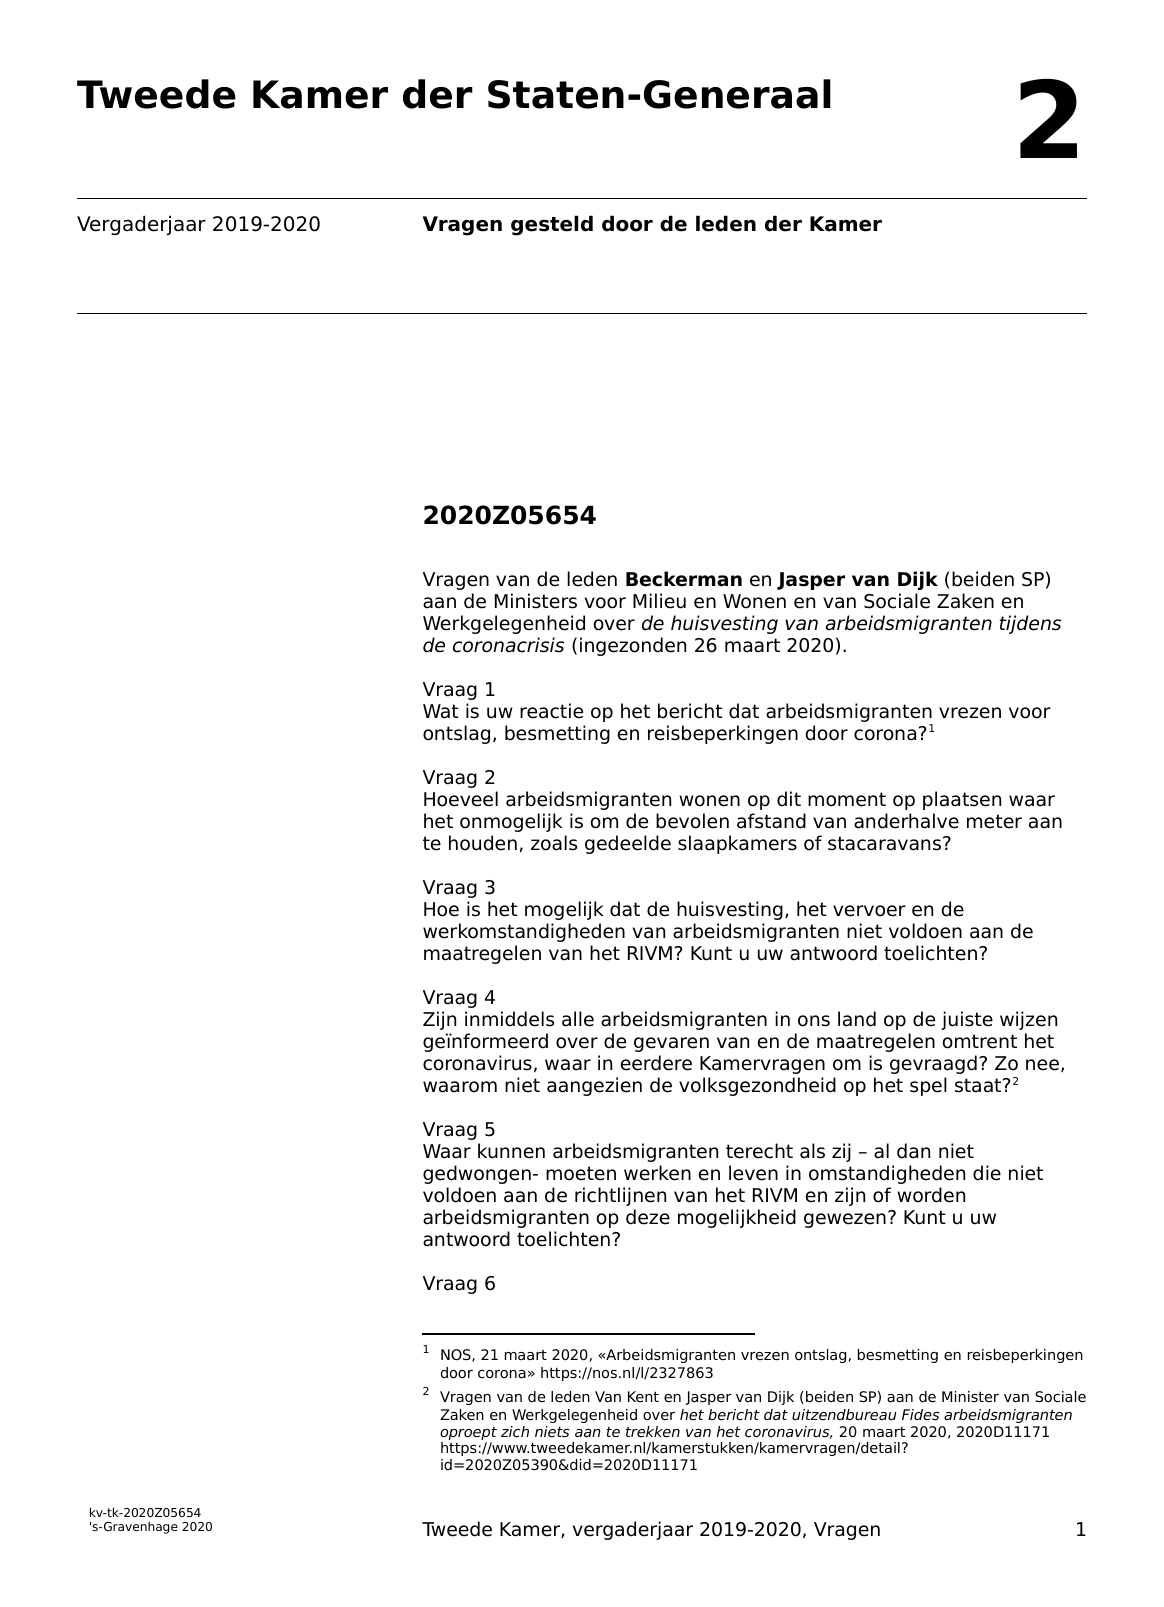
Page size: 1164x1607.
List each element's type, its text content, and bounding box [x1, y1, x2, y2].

text 2020Z05654 [422, 501, 1087, 531]
text kv-tk-2020Z05654 [88, 1506, 323, 1520]
text Zijn inmiddels alle arbeidsmigranten in ons land op de juiste wijzen geïnformeerd over de gevaren van en de maatregelen omtrent het coronavirus, waar in eerdere Kamervragen om is gevraagd? Zo nee, waarom niet aangezien de volksgezondheid op het spel staat? [422, 1009, 1087, 1097]
text Hoe is het mogelijk dat de huisvesting, het vervoer en de werkomstandigheden van arbeidsmigranten niet voldoen aan de maatregelen van het RIVM? Kunt u uw antwoord toelichten? [422, 899, 1087, 965]
text Vraag 1 [422, 679, 1087, 701]
text Waar kunnen arbeidsmigranten terecht als zij – al dan niet gedwongen- moeten werken en leven in omstandigheden die niet voldoen aan de richtlijnen van het RIVM en zijn of worden arbeidsmigranten op deze mogelijkheid gewezen? Kunt u uw antwoord toelichten? [422, 1141, 1087, 1251]
text Vraag 5 [422, 1119, 1087, 1141]
text Vraag 4 [422, 987, 1087, 1009]
text Vragen van de leden Van Kent en Jasper van Dijk (beiden SP) aan de Minister van Sociale Zaken en Werkgelegenheid over het bericht dat uitzendbureau Fides arbeidsmigranten oproept zich niets aan te trekken van het coronavirus, 20 maart 2020, 2020D11171 https://www.tweedekamer.nl/kamerstukken/kamervragen/detail?id=2020Z05390&did=2020D11171 [422, 1385, 1087, 1474]
text Vragen van de leden Beckerman en Jasper van Dijk (beiden SP) aan de Ministers voor Milieu en Wonen en van Sociale Zaken en Werkgelegenheid over de huisvesting van arbeidsmigranten tijdens de coronacrisis (ingezonden 26 maart 2020). [422, 569, 1087, 657]
table_header 2 [886, 59, 1087, 198]
text 's-Gravenhage 2020 [88, 1520, 323, 1534]
text Vraag 3 [422, 877, 1087, 899]
table_cell Vragen gesteld door de leden der Kamer [422, 199, 1087, 313]
table_header Tweede Kamer der Staten-Generaal [77, 59, 886, 198]
text Wat is uw reactie op het bericht dat arbeidsmigranten vrezen voor ontslag, besmetting en reisbeperkingen door corona? [422, 701, 1087, 745]
text Vraag 2 [422, 767, 1087, 789]
text NOS, 21 maart 2020, «Arbeidsmigranten vrezen ontslag, besmetting en reisbeperkingen door corona» https://nos.nl/l/2327863 [422, 1343, 1087, 1382]
text Hoeveel arbeidsmigranten wonen op dit moment op plaatsen waar het onmogelijk is om de bevolen afstand van anderhalve meter aan te houden, zoals gedeelde slaapkamers of stacaravans? [422, 789, 1087, 855]
text Vraag 6 [422, 1273, 1087, 1295]
table_cell Vergaderjaar 2019-2020 [77, 199, 422, 313]
